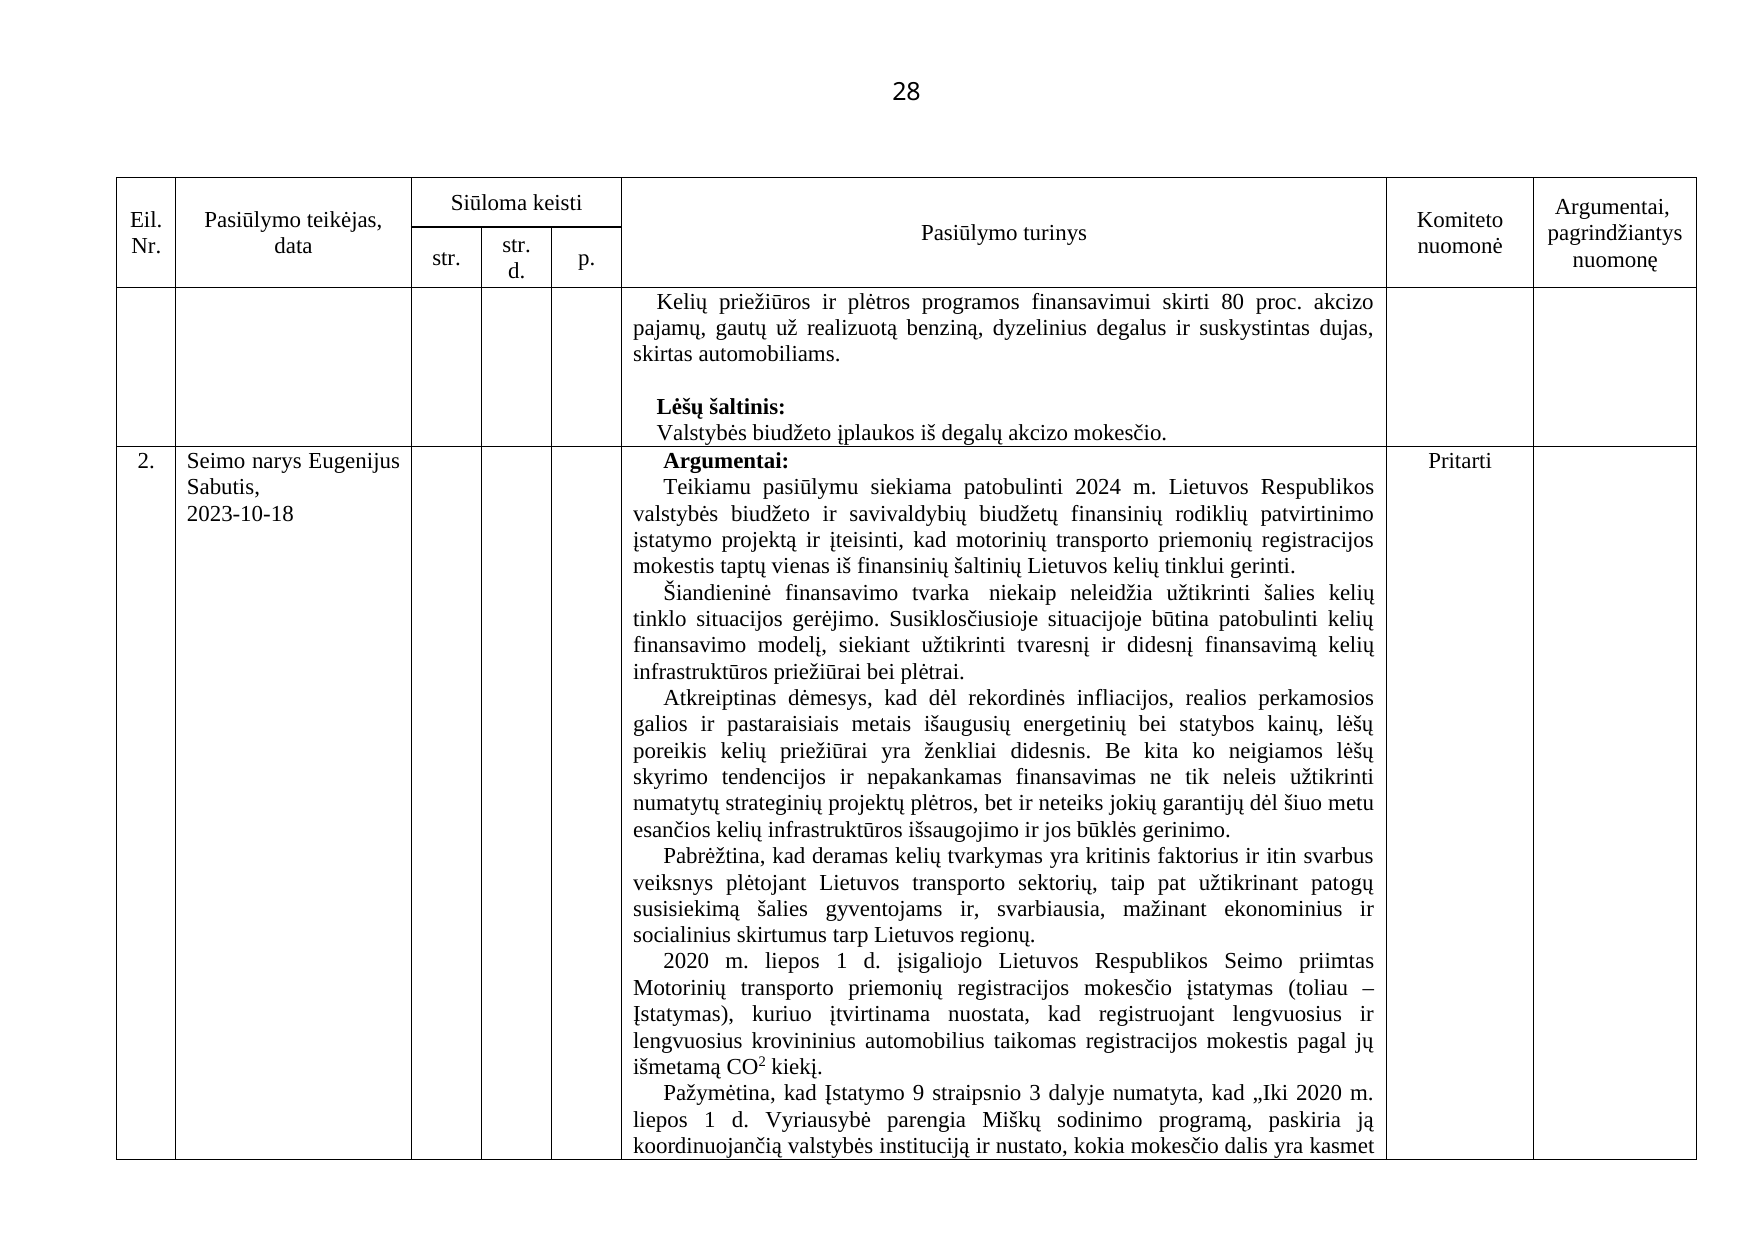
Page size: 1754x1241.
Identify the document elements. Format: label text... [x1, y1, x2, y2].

table_cell [117, 288, 175, 446]
table_cell [482, 447, 551, 1158]
table_cell [1387, 288, 1533, 446]
table_cell Kelių priežiūros ir plėtros programos finansavimui skirti 80 proc. akcizo pajamų, gautų už realizuotą benziną, dyzelinius degalus ir suskystintas dujas, skirtas automobiliams. Lėšų šaltinis: Valstybės biudžeto įplaukos iš degalų akcizo mokesčio. [622, 288, 1386, 446]
table_header Pasiūlymo teikėjas, data [176, 178, 411, 287]
table_cell p. [552, 228, 621, 287]
table_cell Pritarti [1387, 447, 1533, 1158]
table_cell [412, 288, 481, 446]
table_header Siūloma keisti [412, 178, 621, 226]
table_cell [552, 447, 621, 1158]
table_cell Argumentai: Teikiamu pasiūlymu siekiama patobulinti 2024 m. Lietuvos Respublikos valstybės biudžeto ir savivaldybių biudžetų finansinių rodiklių patvirtinimo įstatymo projektą ir įteisinti, kad motorinių transporto priemonių registracijos mokestis taptų vienas iš finansinių šaltinių Lietuvos kelių tinklui gerinti. Šiandieninė finansavimo tvarka niekaip neleidžia užtikrinti šalies kelių tinklo situacijos gerėjimo. Susiklosčiusioje situacijoje būtina patobulinti kelių finansavimo modelį, siekiant užtikrinti tvaresnį ir didesnį finansavimą kelių infrastruktūros priežiūrai bei plėtrai. Atkreiptinas dėmesys, kad dėl rekordinės infliacijos, realios perkamosios galios ir pastaraisiais metais išaugusių energetinių bei statybos kainų, lėšų poreikis kelių priežiūrai yra ženkliai didesnis. Be kita ko neigiamos lėšų skyrimo tendencijos ir nepakankamas finansavimas ne tik neleis užtikrinti numatytų strateginių projektų plėtros, bet ir neteiks jokių garantijų dėl šiuo metu esančios kelių infrastruktūros išsaugojimo ir jos būklės gerinimo. Pabrėžtina, kad deramas kelių tvarkymas yra kritinis faktorius ir itin svarbus veiksnys plėtojant Lietuvos transporto sektorių, taip pat užtikrinant patogų susisiekimą šalies gyventojams ir, svarbiausia, mažinant ekonominius ir socialinius skirtumus tarp Lietuvos regionų. 2020 m. liepos 1 d. įsigaliojo Lietuvos Respublikos Seimo priimtas Motorinių transporto priemonių registracijos mokesčio įstatymas (toliau – Įstatymas), kuriuo įtvirtinama nuostata, kad registruojant lengvuosius ir lengvuosius krovininius automobilius taikomas registracijos mokestis pagal jų išmetamą CO2 kiekį. Pažymėtina, kad Įstatymo 9 straipsnio 3 dalyje numatyta, kad „Iki 2020 m. liepos 1 d. Vyriausybė parengia Miškų sodinimo programą, paskiria ją koordinuojančią valstybės instituciją ir nustato, kokia mokesčio dalis yra kasmet [622, 447, 1386, 1158]
table_header Pasiūlymo turinys [622, 178, 1386, 287]
table_header Eil. Nr. [117, 178, 175, 287]
table_header Argumentai, pagrindžiantys nuomonę [1534, 178, 1696, 287]
table_cell Seimo narys Eugenijus Sabutis, 2023-10-18 [176, 447, 411, 1158]
table_cell [412, 447, 481, 1158]
table_cell 2. [117, 447, 175, 1158]
table_cell [176, 288, 411, 446]
table_cell [482, 288, 551, 446]
table_cell [1534, 447, 1696, 1158]
table_cell str. d. [482, 228, 551, 287]
table_cell [552, 288, 621, 446]
table_cell str. [412, 228, 481, 287]
table_cell [1534, 288, 1696, 446]
table_header Komiteto nuomonė [1387, 178, 1533, 287]
